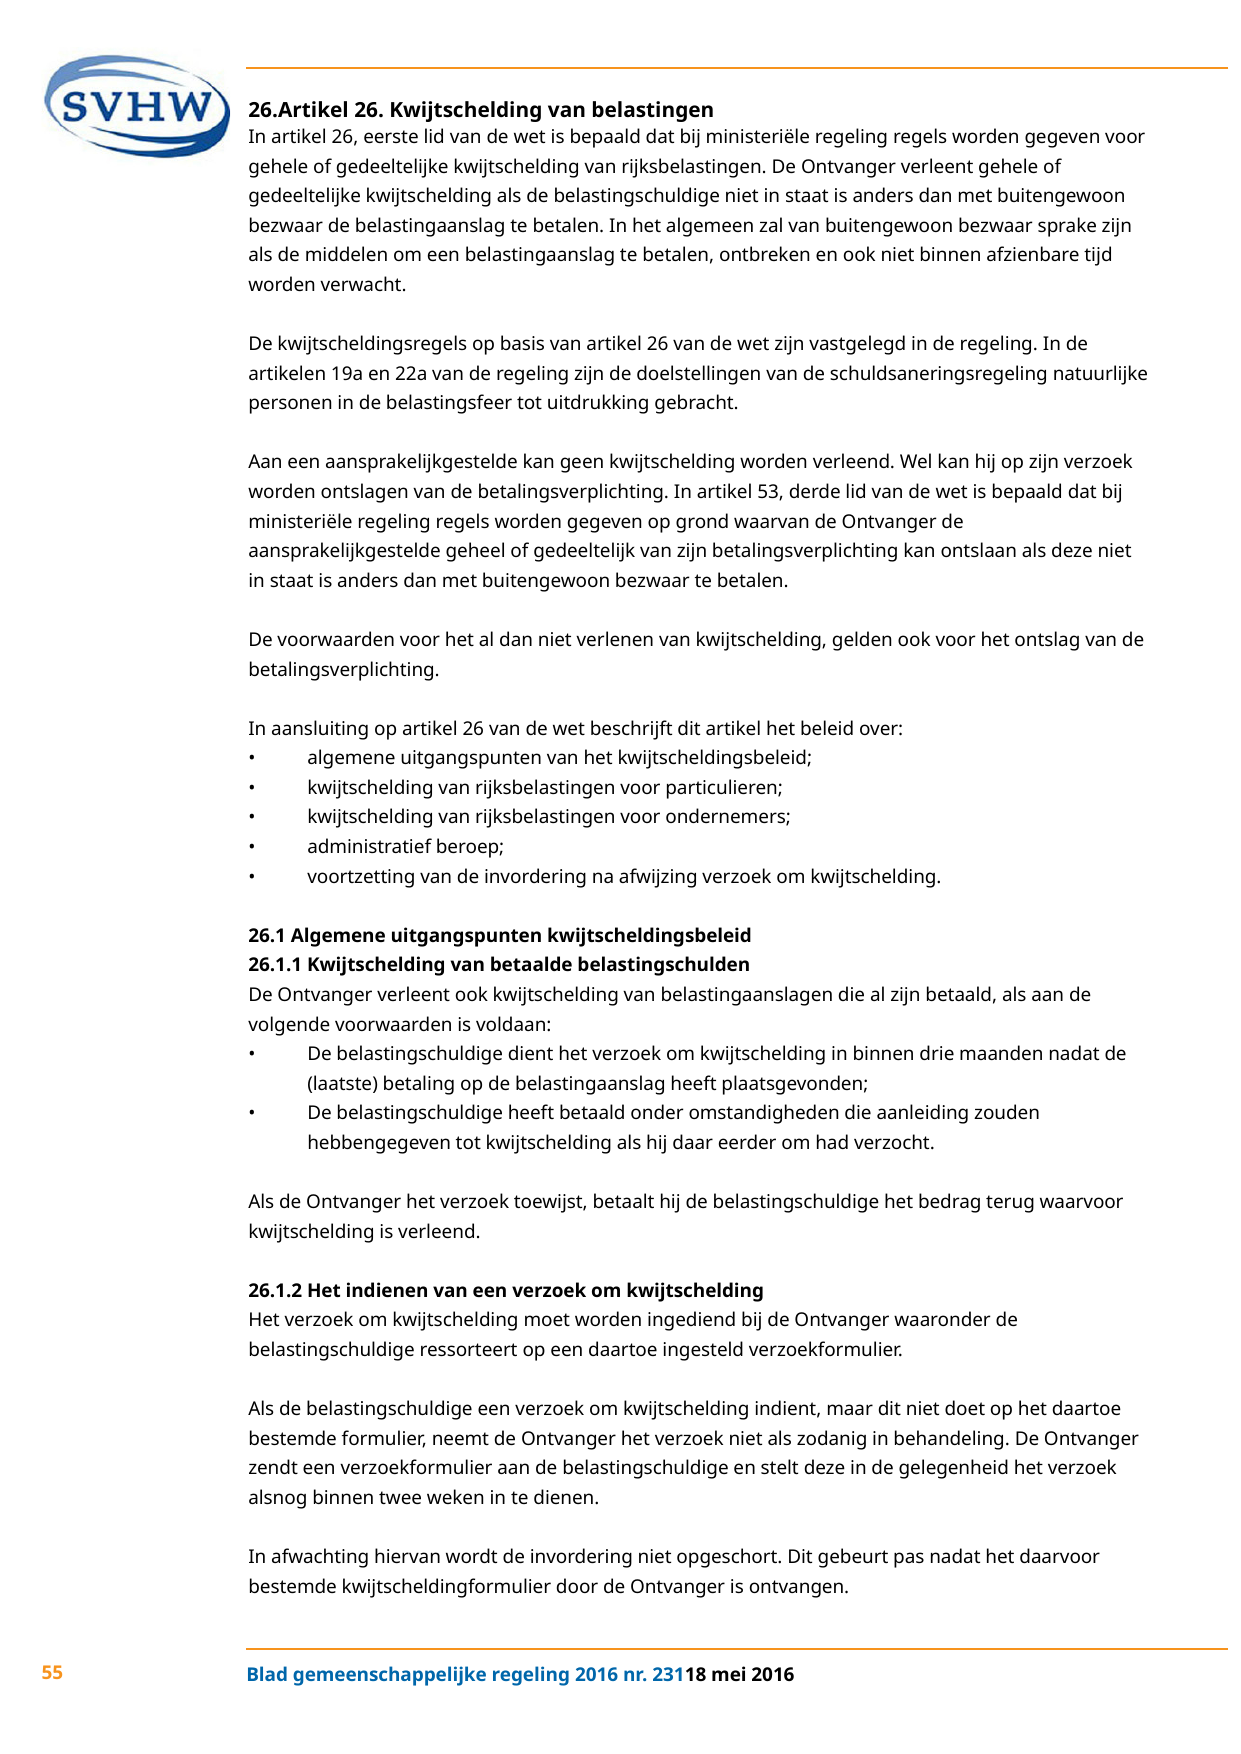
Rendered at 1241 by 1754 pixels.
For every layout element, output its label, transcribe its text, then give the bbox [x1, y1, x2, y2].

list algemene uitgangspunten van het kwijtscheldingsbeleid; [248, 744, 1152, 770]
text In aansluiting op artikel 26 van de wet beschrijft dit artikel het beleid over: [248, 715, 1152, 741]
list De belastingschuldige dient het verzoek om kwijtschelding in binnen drie maanden nadat de (laatste) betaling op de belastingaanslag heeft plaatsgevonden; [248, 1040, 1152, 1096]
text Als de Ontvanger het verzoek toewijst, betaalt hij de belastingschuldige het bedrag terug waarvoor kwijtschelding is verleend. [248, 1188, 1152, 1243]
text 26.1.1 Kwijtschelding van betaalde belastingschulden [248, 952, 1152, 977]
text In artikel 26, eerste lid van de wet is bepaald dat bij ministeriële regeling regels worden gegeven voor gehele of gedeeltelijke kwijtschelding van rijksbelastingen. De Ontvanger verleent gehele of gedeeltelijke kwijtschelding als de belastingschuldige niet in staat is anders dan met buitengewoon bezwaar de belastingaanslag te betalen. In het algemeen zal van buitengewoon bezwaar sprake zijn als de middelen om een belastingaanslag te betalen, ontbreken en ook niet binnen afzienbare tijd worden verwacht. [248, 123, 1152, 297]
text Het verzoek om kwijtschelding moet worden ingediend bij de Ontvanger waaronder de belastingschuldige ressorteert op een daartoe ingesteld verzoekformulier. [248, 1307, 1152, 1362]
list De belastingschuldige heeft betaald onder omstandigheden die aanleiding zouden hebbengegeven tot kwijtschelding als hij daar eerder om had verzocht. [248, 1099, 1152, 1155]
text Als de belastingschuldige een verzoek om kwijtschelding indient, maar dit niet doet op het daartoe bestemde formulier, neemt de Ontvanger het verzoek niet als zodanig in behandeling. De Ontvanger zendt een verzoekformulier aan de belastingschuldige en stelt deze in de gelegenheid het verzoek alsnog binnen twee weken in te dienen. [248, 1395, 1152, 1510]
picture [41, 47, 231, 172]
list voortzetting van de invordering na afwijzing verzoek om kwijtschelding. [248, 863, 1152, 888]
list administratief beroep; [248, 833, 1152, 859]
text De Ontvanger verleent ook kwijtschelding van belastingaanslagen die al zijn betaald, als aan de volgende voorwaarden is voldaan: [248, 981, 1152, 1036]
text Aan een aansprakelijkgestelde kan geen kwijtschelding worden verleend. Wel kan hij op zijn verzoek worden ontslagen van de betalingsverplichting. In artikel 53, derde lid van de wet is bepaald dat bij ministeriële regeling regels worden gegeven op grond waarvan de Ontvanger de aansprakelijkgestelde geheel of gedeeltelijk van zijn betalingsverplichting kan ontslaan als deze niet in staat is anders dan met buitengewoon bezwaar te betalen. [248, 449, 1152, 593]
text 26.1.2 Het indienen van een verzoek om kwijtschelding [248, 1277, 1152, 1303]
text De voorwaarden voor het al dan niet verlenen van kwijtschelding, gelden ook voor het ontslag van de betalingsverplichting. [248, 626, 1152, 681]
text In afwachting hiervan wordt de invordering niet opgeschort. Dit gebeurt pas nadat het daarvoor bestemde kwijtscheldingformulier door de Ontvanger is ontvangen. [248, 1543, 1152, 1598]
text 26.1 Algemene uitgangspunten kwijtscheldingsbeleid [248, 922, 1152, 948]
text 26.Artikel 26. Kwijtschelding van belastingen [248, 95, 1152, 123]
list kwijtschelding van rijksbelastingen voor particulieren; [248, 774, 1152, 800]
list kwijtschelding van rijksbelastingen voor ondernemers; [248, 804, 1152, 829]
text De kwijtscheldingsregels op basis van artikel 26 van de wet zijn vastgelegd in de regeling. In de artikelen 19a en 22a van de regeling zijn de doelstellingen van de schuldsaneringsregeling natuurlijke personen in de belastingsfeer tot uitdrukking gebracht. [248, 330, 1152, 415]
